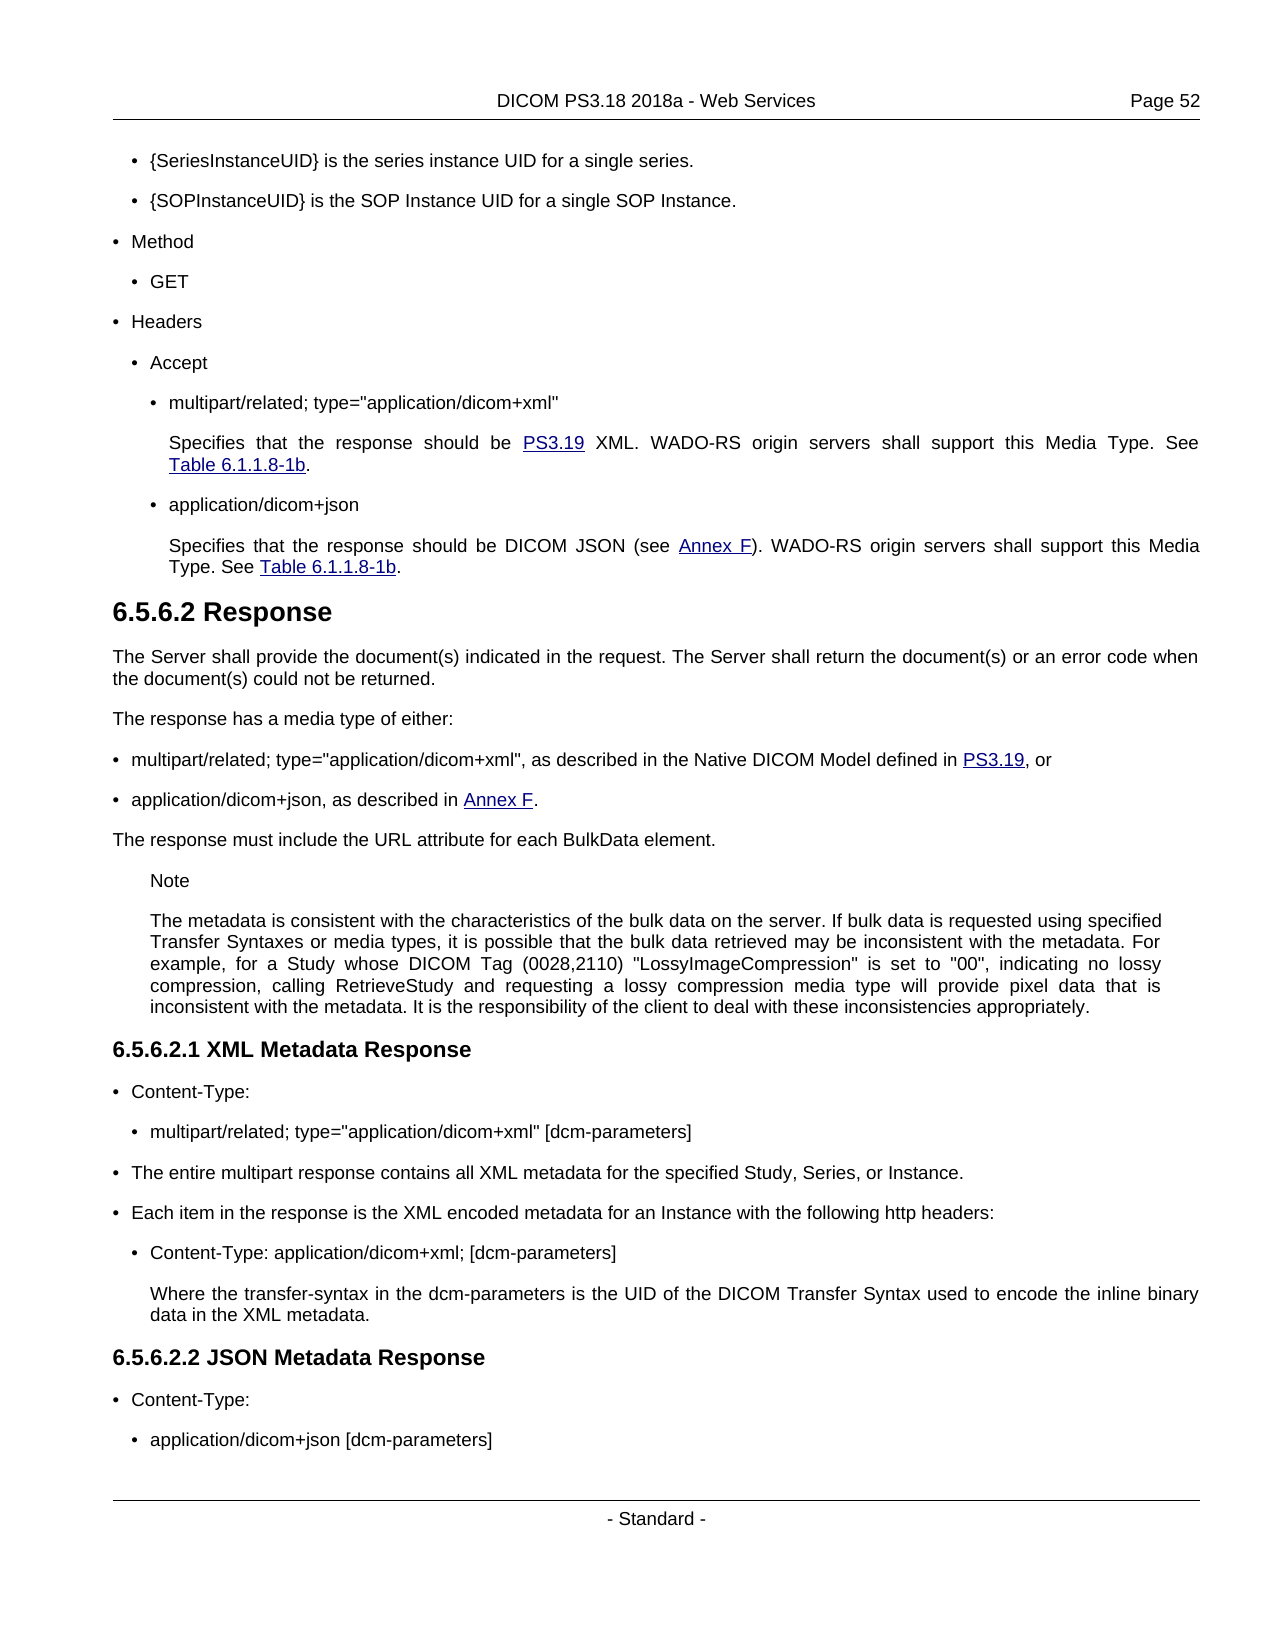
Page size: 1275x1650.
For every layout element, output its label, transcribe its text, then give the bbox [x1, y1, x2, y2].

list Content-Type: [112, 1081, 1200, 1102]
list application/dicom+json [dcm-parameters] [131, 1429, 1200, 1451]
list application/dicom+json [150, 494, 1200, 516]
list The entire multipart response contains all XML metadata for the specified Study, Series, or Instance. [112, 1161, 1200, 1183]
list Accept [131, 352, 1200, 373]
list multipart/related; type="application/dicom+xml", as described in the Native DICOM Model defined in PS3.19, or [112, 748, 1200, 770]
text The Server shall provide the document(s) indicated in the request. The Server shall return the document(s) or an error code when the document(s) could not be returned. [112, 646, 1200, 689]
text 6.5.6.2.2 JSON Metadata Response [112, 1344, 1200, 1370]
text Note [150, 869, 1162, 891]
list Method [112, 231, 1200, 252]
list {SeriesInstanceUID} is the series instance UID for a single series. [131, 150, 1200, 172]
text 6.5.6.2 Response [112, 596, 1200, 627]
text The response must include the URL attribute for each BulkData element. [112, 829, 1200, 851]
list Headers [112, 311, 1200, 333]
list application/dicom+json, as described in Annex F. [112, 789, 1200, 810]
list Where the transfer-syntax in the dcm-parameters is the UID of the DICOM Transfer Syntax used to encode the inline binary data in the XML metadata. [131, 1282, 1200, 1326]
list Content-Type: [112, 1389, 1200, 1410]
list Specifies that the response should be PS3.19 XML. WADO-RS origin servers shall support this Media Type. See Table 6.1.1.8-1b. [150, 432, 1200, 475]
list {SOPInstanceUID} is the SOP Instance UID for a single SOP Instance. [131, 190, 1200, 212]
list GET [131, 271, 1200, 292]
list multipart/related; type="application/dicom+xml" [150, 392, 1200, 413]
text The response has a media type of either: [112, 708, 1200, 730]
list multipart/related; type="application/dicom+xml" [dcm-parameters] [131, 1121, 1200, 1143]
text The metadata is consistent with the characteristics of the bulk data on the server. If bulk data is requested using specified Transfer Syntaxes or media types, it is possible that the bulk data retrieved may be inconsistent with the metadata. For example, for a Study whose DICOM Tag (0028,2110) "LossyImageCompression" is set to "00", indicating no lossy compression, calling RetrieveStudy and requesting a lossy compression media type will provide pixel data that is inconsistent with the metadata. It is the responsibility of the client to deal with these inconsistencies appropriately. [150, 910, 1162, 1017]
list Content-Type: application/dicom+xml; [dcm-parameters] [131, 1242, 1200, 1264]
text 6.5.6.2.1 XML Metadata Response [112, 1036, 1200, 1062]
list Each item in the response is the XML encoded metadata for an Instance with the following http headers: [112, 1202, 1200, 1223]
list Specifies that the response should be DICOM JSON (see Annex F). WADO-RS origin servers shall support this Media Type. See Table 6.1.1.8-1b. [150, 534, 1200, 577]
